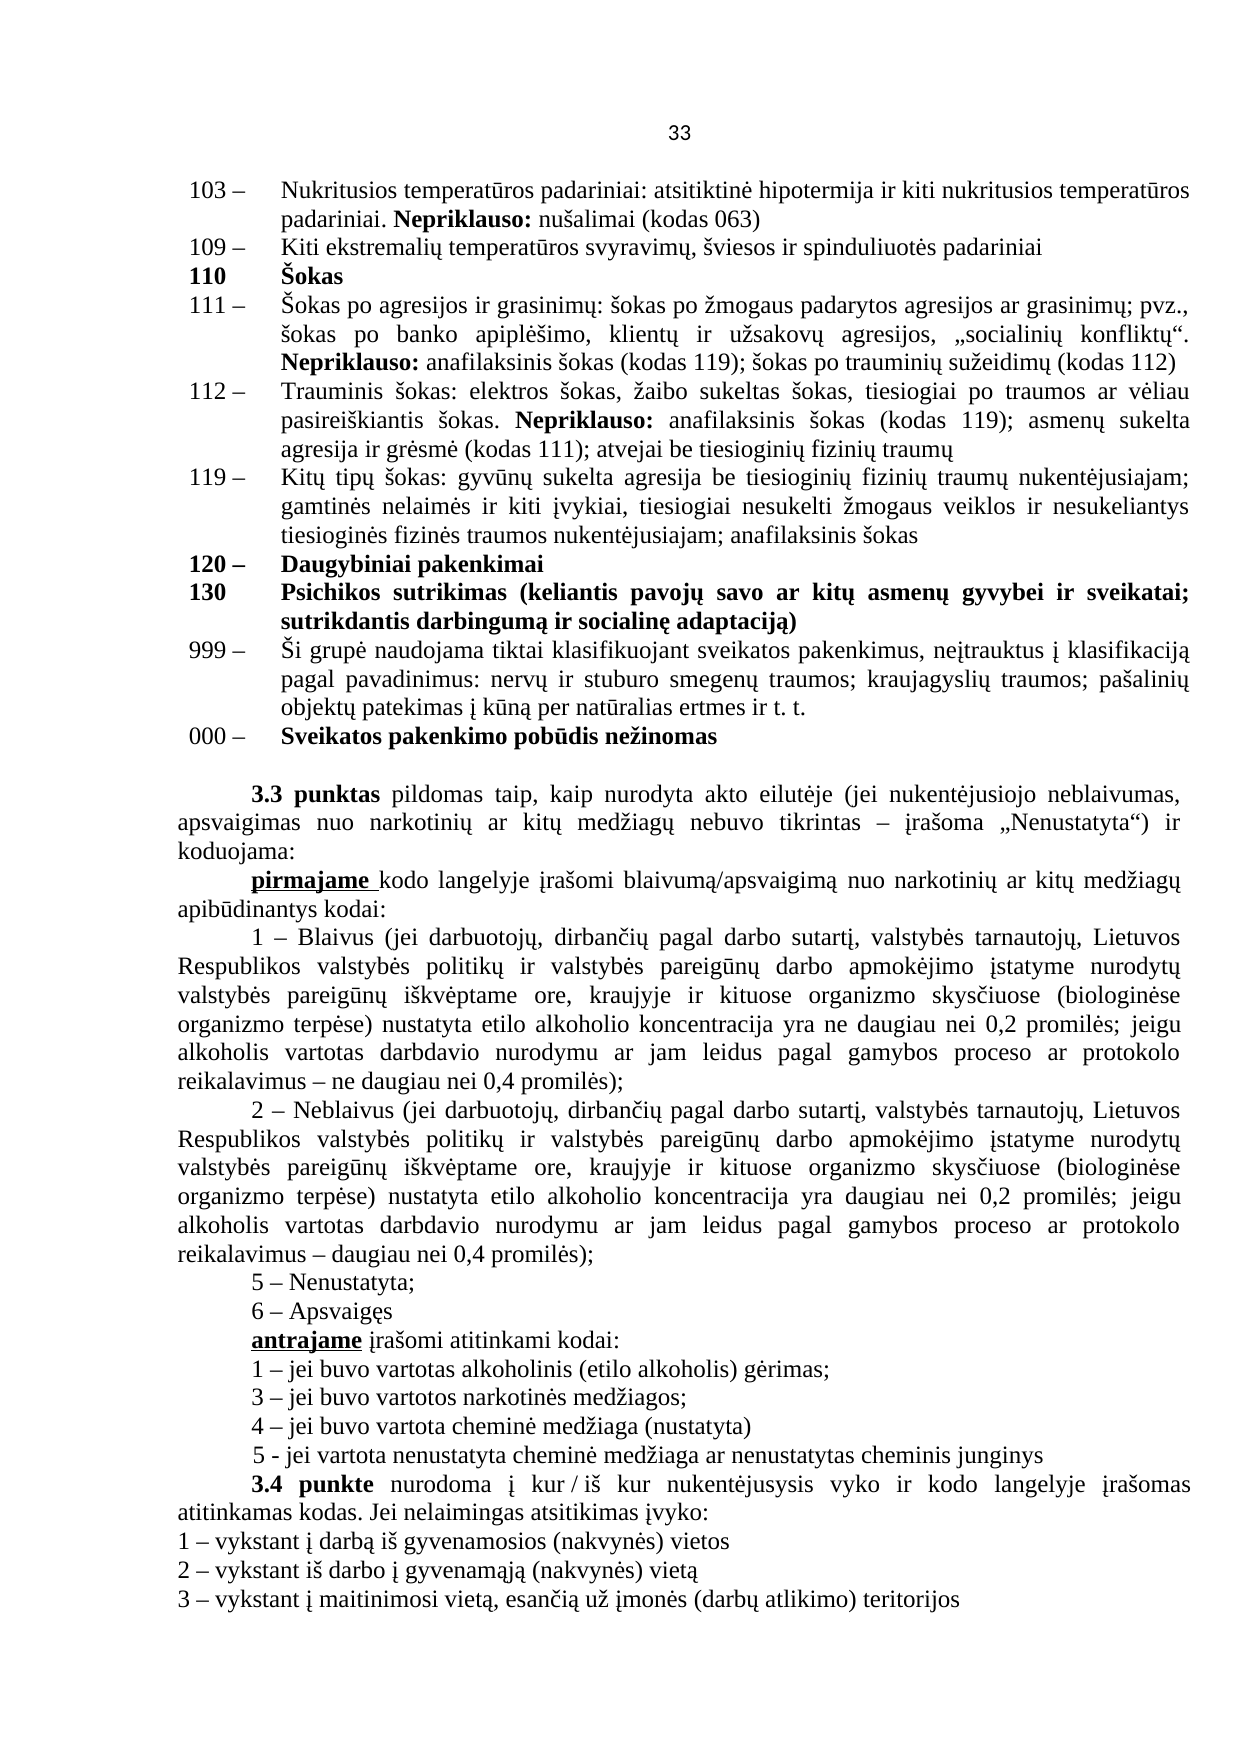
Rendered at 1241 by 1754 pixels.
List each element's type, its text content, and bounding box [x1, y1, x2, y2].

text 2 – Neblaivus (jei darbuotojų, dirbančių pagal darbo sutartį, valstybės tarnautojų, Lietuvos Respublikos valstybės politikų ir valstybės pareigūnų darbo apmokėjimo įstatyme nurodytų valstybės pareigūnų iškvėptame ore, kraujyje ir kituose organizmo skysčiuose (biologinėse organizmo terpėse) nustatyta etilo alkoholio koncentracija yra daugiau nei 0,2 promilės; jeigu alkoholis vartotas darbdavio nurodymu ar jam leidus pagal gamybos proceso ar protokolo reikalavimus – daugiau nei 0,4 promilės); [177, 1095, 1181, 1267]
table_cell [1202, 376, 1206, 462]
table_cell [1206, 578, 1212, 635]
text 5 - jei vartota nenustatyta cheminė medžiaga ar nenustatytas cheminis junginys [177, 1440, 1181, 1469]
table_cell Daugybiniai pakenkimai [269, 549, 1202, 577]
table_cell [1206, 376, 1212, 462]
table_cell Kitų tipų šokas: gyvūnų sukelta agresija be tiesioginių fizinių traumų nukentėjusiajam; gamtinės nelaimės ir kiti įvykiai, tiesiogiai nesukelti žmogaus veiklos ir nesukeliantys tiesioginės fizinės traumos nukentėjusiajam; anafilaksinis šokas [269, 463, 1202, 549]
table_cell [1206, 175, 1212, 232]
table_cell [1202, 290, 1206, 376]
table_cell [1202, 635, 1206, 750]
table_cell 111 – [177, 290, 269, 376]
table_cell [1202, 261, 1206, 290]
text 1 – vykstant į darbą iš gyvenamosios (nakvynės) vietos [177, 1526, 1192, 1555]
table_cell Ši grupė naudojama tiktai klasifikuojant sveikatos pakenkimus, neįtrauktus į klasifikaciją pagal pavadinimus: nervų ir stuburo smegenų traumos; kraujagyslių traumos; pašalinių objektų patekimas į kūną per natūralias ertmes ir t. t. Sveikatos pakenkimo pobūdis nežinomas [269, 635, 1202, 750]
table_cell [1206, 290, 1212, 376]
table_cell [1202, 175, 1206, 232]
table_cell 103 – [177, 175, 269, 232]
table_cell Šokas po agresijos ir grasinimų: šokas po žmogaus padarytos agresijos ar grasinimų; pvz., šokas po banko apiplėšimo, klientų ir užsakovų agresijos, „socialinių konfliktų“. Nepriklauso: anafilaksinis šokas (kodas 119); šokas po trauminių sužeidimų (kodas 112) [269, 290, 1202, 376]
table_cell Psichikos sutrikimas (keliantis pavojų savo ar kitų asmenų gyvybei ir sveikatai; sutrikdantis darbingumą ir socialinę adaptaciją) [269, 578, 1202, 635]
text antrajame įrašomi atitinkami kodai: [177, 1325, 1181, 1354]
table_cell 110 [177, 261, 269, 290]
text 4 – jei buvo vartota cheminė medžiaga (nustatyta) [177, 1411, 1181, 1440]
table_cell Šokas [269, 261, 1202, 290]
text 5 – Nenustatyta; [177, 1267, 1181, 1296]
table_cell [1202, 549, 1206, 577]
text 3 – vykstant į maitinimosi vietą, esančią už įmonės (darbų atlikimo) teritorijos [177, 1584, 1192, 1612]
text 1 – Blaivus (jei darbuotojų, dirbančių pagal darbo sutartį, valstybės tarnautojų, Lietuvos Respublikos valstybės politikų ir valstybės pareigūnų darbo apmokėjimo įstatyme nurodytų valstybės pareigūnų iškvėptame ore, kraujyje ir kituose organizmo skysčiuose (biologinėse organizmo terpėse) nustatyta etilo alkoholio koncentracija yra ne daugiau nei 0,2 promilės; jeigu alkoholis vartotas darbdavio nurodymu ar jam leidus pagal gamybos proceso ar protokolo reikalavimus – ne daugiau nei 0,4 promilės); [177, 922, 1181, 1095]
table_cell 120 – [177, 549, 269, 577]
table_cell [1206, 233, 1212, 261]
table_cell [1202, 233, 1206, 261]
text pirmajame kodo langelyje įrašomi blaivumą/apsvaigimą nuo narkotinių ar kitų medžiagų apibūdinantys kodai: [177, 865, 1181, 922]
table_cell Nukritusios temperatūros padariniai: atsitiktinė hipotermija ir kiti nukritusios temperatūros padariniai. Nepriklauso: nušalimai (kodas 063) [269, 175, 1202, 232]
table_cell [1206, 261, 1212, 290]
text 3 – jei buvo vartotos narkotinės medžiagos; [177, 1382, 1181, 1411]
table_cell 112 – [177, 376, 269, 462]
text 6 – Apsvaigęs [177, 1296, 1181, 1325]
table_cell 999 – 000 – [177, 635, 269, 750]
table_cell [1206, 463, 1212, 549]
table_cell [1202, 463, 1206, 549]
text 3.3 punktas pildomas taip, kaip nurodyta akto eilutėje (jei nukentėjusiojo neblaivumas, apsvaigimas nuo narkotinių ar kitų medžiagų nebuvo tikrintas – įrašoma „Nenustatyta“) ir koduojama: [177, 779, 1181, 865]
table_cell [1202, 578, 1206, 635]
table_cell 130 [177, 578, 269, 635]
table_cell Trauminis šokas: elektros šokas, žaibo sukeltas šokas, tiesiogiai po traumos ar vėliau pasireiškiantis šokas. Nepriklauso: anafilaksinis šokas (kodas 119); asmenų sukelta agresija ir grėsmė (kodas 111); atvejai be tiesioginių fizinių traumų [269, 376, 1202, 462]
table_cell [1206, 549, 1212, 577]
table_cell Kiti ekstremalių temperatūros svyravimų, šviesos ir spinduliuotės padariniai [269, 233, 1202, 261]
table_cell 119 – [177, 463, 269, 549]
table_cell 109 – [177, 233, 269, 261]
text 1 – jei buvo vartotas alkoholinis (etilo alkoholis) gėrimas; [177, 1354, 1181, 1382]
text 3.4 punkte nurodoma į kur / iš kur nukentėjusysis vyko ir kodo langelyje įrašomas atitinkamas kodas. Jei nelaimingas atsitikimas įvyko: [177, 1469, 1192, 1526]
text 2 – vykstant iš darbo į gyvenamąją (nakvynės) vietą [177, 1555, 1192, 1584]
table_cell [1206, 635, 1212, 750]
